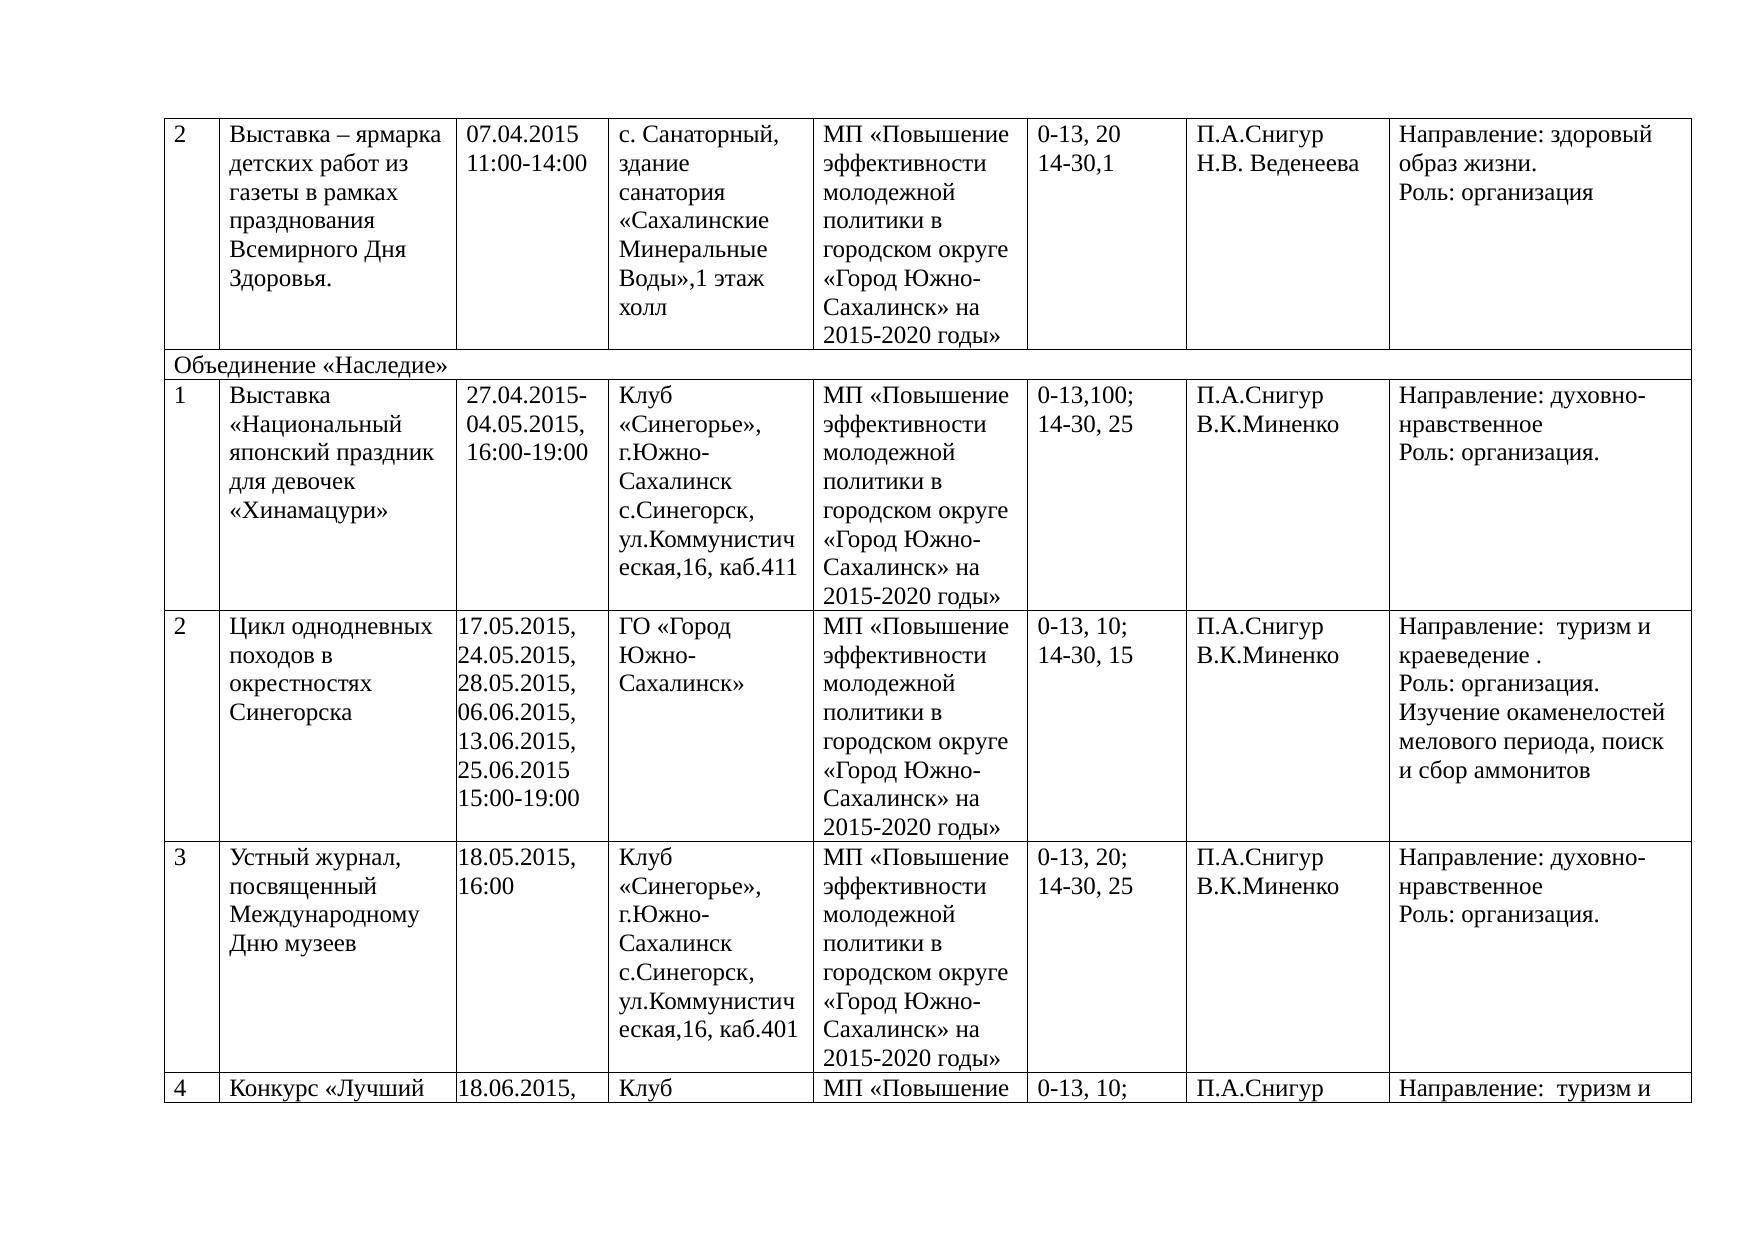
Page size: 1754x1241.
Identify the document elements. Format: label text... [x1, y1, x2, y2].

table_cell П.А.Снигур В.К.Миненко [1187, 842, 1389, 1072]
table_cell Направление: туризм и краеведение . Роль: организация. Изучение окаменелостей мелового периода, поиск и сбор аммонитов [1390, 611, 1691, 841]
table_cell Клуб [609, 1073, 813, 1102]
table_cell Выставка «Национальный японский праздник для девочек «Хинамацури» [220, 380, 456, 610]
table_cell 4 [165, 1073, 219, 1102]
table_cell с. Санаторный, здание санатория «Сахалинские Минеральные Воды»,1 этаж холл [609, 119, 813, 349]
table_cell Устный журнал, посвященный Международному Дню музеев [220, 842, 456, 1072]
table_cell МП «Повышение эффективности молодежной политики в городском округе «Город Южно-Сахалинск» на 2015-2020 годы» [814, 119, 1027, 349]
table_cell 17.05.2015, 24.05.2015, 28.05.2015, 06.06.2015, 13.06.2015, 25.06.2015 15:00-19:00 [457, 611, 608, 841]
table_cell Направление: здоровый образ жизни. Роль: организация [1390, 119, 1691, 349]
table_cell 18.06.2015, [457, 1073, 608, 1102]
table_cell 0-13, 20 14-30,1 [1028, 119, 1186, 349]
table_cell 07.04.2015 11:00-14:00 [457, 119, 608, 349]
table_cell Клуб «Синегорье», г.Южно-Сахалинск с.Синегорск, ул.Коммунистическая,16, каб.411 [609, 380, 813, 610]
table_cell ГО «Город Южно-Сахалинск» [609, 611, 813, 841]
table_cell МП «Повышение эффективности молодежной политики в городском округе «Город Южно-Сахалинск» на 2015-2020 годы» [814, 842, 1027, 1072]
table_cell МП «Повышение эффективности молодежной политики в городском округе «Город Южно-Сахалинск» на 2015-2020 годы» [814, 380, 1027, 610]
table_cell Направление: туризм и [1390, 1073, 1691, 1102]
table_cell 2 [165, 611, 219, 841]
table_cell 27.04.2015- 04.05.2015, 16:00-19:00 [457, 380, 608, 610]
table_cell Выставка – ярмарка детских работ из газеты в рамках празднования Всемирного Дня Здоровья. [220, 119, 456, 349]
table_cell П.А.Снигур В.К.Миненко [1187, 380, 1389, 610]
table_cell П.А.Снигур В.К.Миненко [1187, 611, 1389, 841]
table_cell МП «Повышение [814, 1073, 1027, 1102]
table_cell Клуб «Синегорье», г.Южно-Сахалинск с.Синегорск, ул.Коммунистическая,16, каб.401 [609, 842, 813, 1072]
table_cell Направление: духовно-нравственное Роль: организация. [1390, 380, 1691, 610]
table_cell Цикл однодневных походов в окрестностях Синегорска [220, 611, 456, 841]
table_cell 1 [165, 380, 219, 610]
table_cell Конкурс «Лучший [220, 1073, 456, 1102]
table_cell 0-13,100; 14-30, 25 [1028, 380, 1186, 610]
table_cell П.А.Снигур [1187, 1073, 1389, 1102]
table_cell Направление: духовно-нравственное Роль: организация. [1390, 842, 1691, 1072]
table_cell 0-13, 10; [1028, 1073, 1186, 1102]
table_cell 0-13, 10; 14-30, 15 [1028, 611, 1186, 841]
table_cell 2 [165, 119, 219, 349]
table_cell Объединение «Наследие» [165, 350, 1691, 379]
table_cell 18.05.2015, 16:00 [457, 842, 608, 1072]
table_cell 3 [165, 842, 219, 1072]
table_cell П.А.Снигур Н.В. Веденеева [1187, 119, 1389, 349]
table_cell МП «Повышение эффективности молодежной политики в городском округе «Город Южно-Сахалинск» на 2015-2020 годы» [814, 611, 1027, 841]
table_cell 0-13, 20; 14-30, 25 [1028, 842, 1186, 1072]
